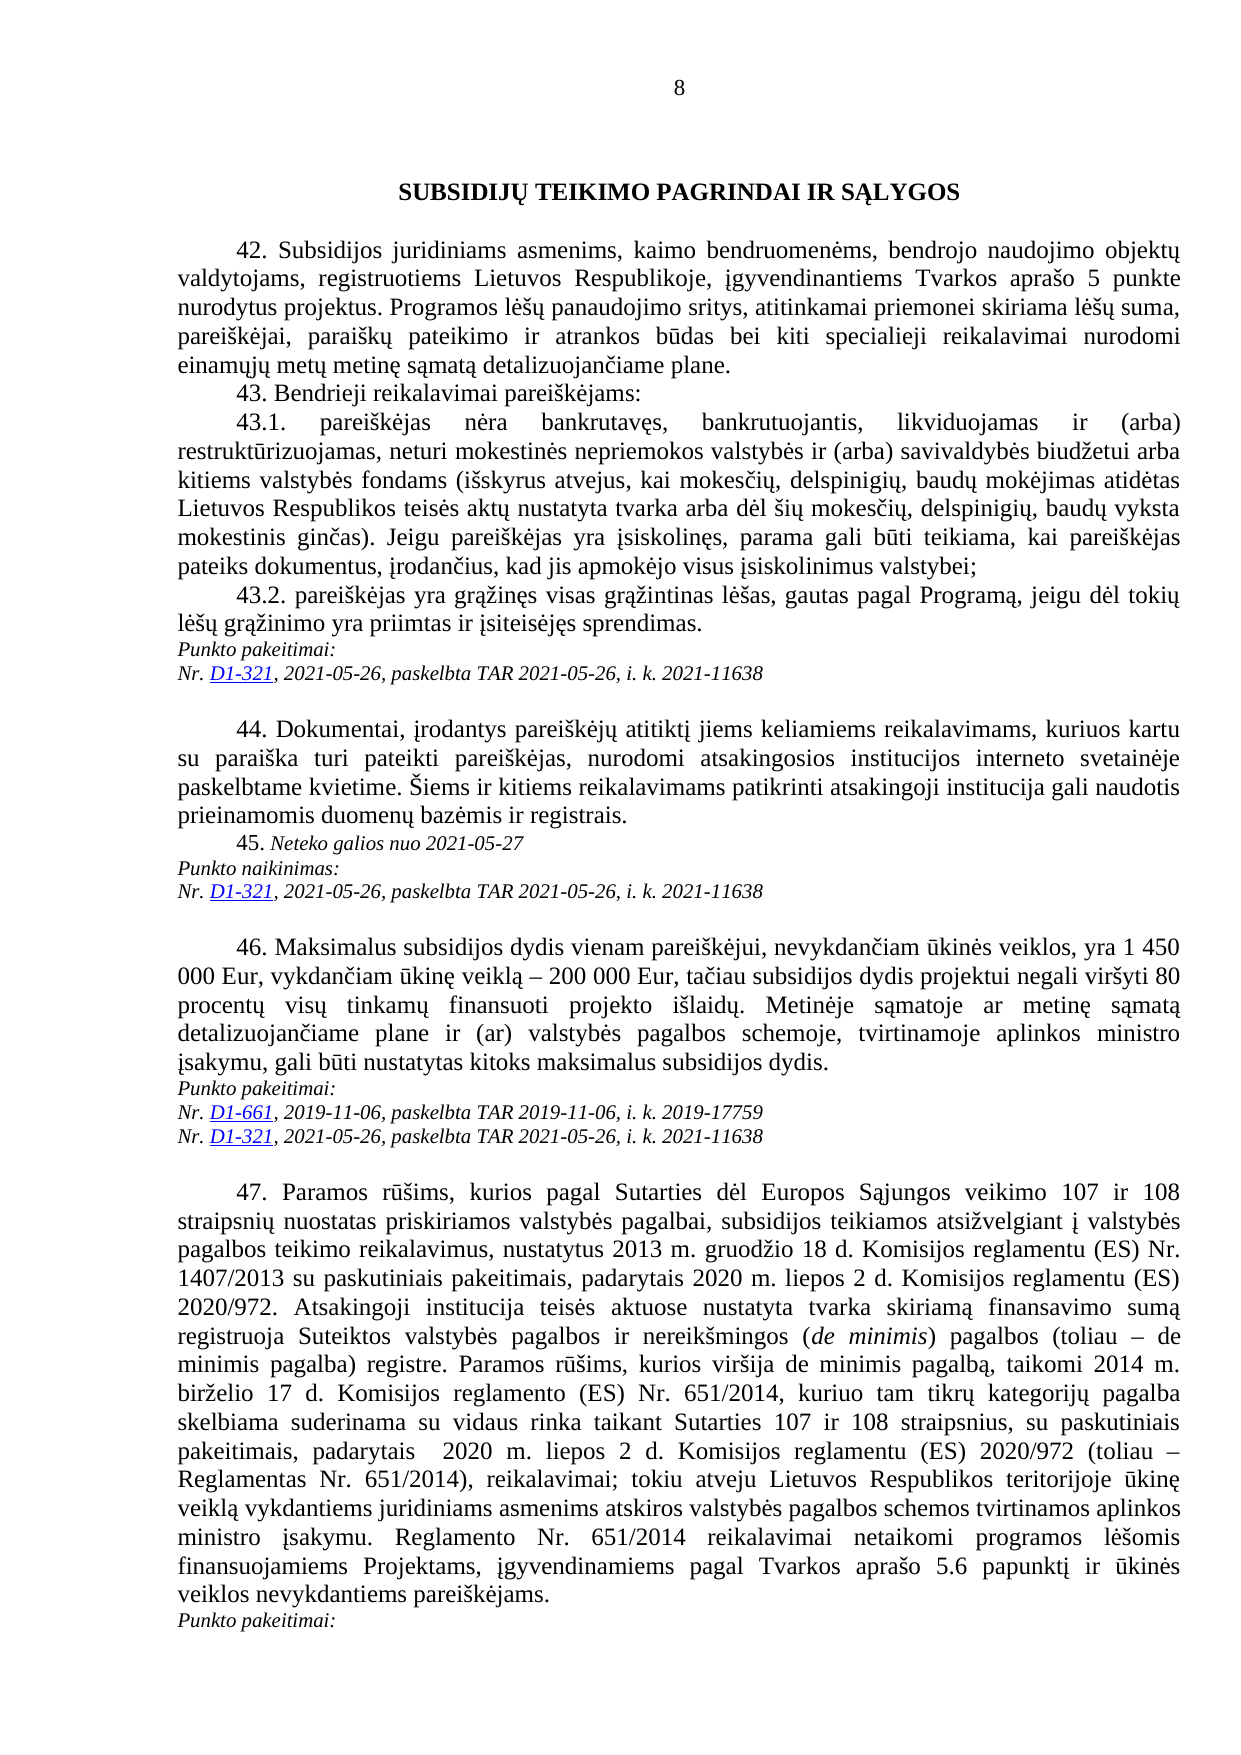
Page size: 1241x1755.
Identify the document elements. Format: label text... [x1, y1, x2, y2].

text Punkto naikinimas: [177, 855, 1181, 879]
text 42. Subsidijos juridiniams asmenims, kaimo bendruomenėms, bendrojo naudojimo objektų valdytojams, registruotiems Lietuvos Respublikoje, įgyvendinantiems Tvarkos aprašo 5 punkte nurodytus projektus. Programos lėšų panaudojimo sritys, atitinkamai priemonei skiriama lėšų suma, pareiškėjai, paraiškų pateikimo ir atrankos būdas bei kiti specialieji reikalavimai nurodomi einamųjų metų metinę sąmatą detalizuojančiame plane. [177, 235, 1181, 378]
text Punkto pakeitimai: [177, 1608, 1181, 1632]
text 46. Maksimalus subsidijos dydis vienam pareiškėjui, nevykdančiam ūkinės veiklos, yra 1 450 000 Eur, vykdančiam ūkinę veiklą – 200 000 Eur, tačiau subsidijos dydis projektui negali viršyti 80 procentų visų tinkamų finansuoti projekto išlaidų. Metinėje sąmatoje ar metinę sąmatą detalizuojančiame plane ir (ar) valstybės pagalbos schemoje, tvirtinamoje aplinkos ministro įsakymu, gali būti nustatytas kitoks maksimalus subsidijos dydis. [177, 932, 1181, 1076]
text Nr. D1-321, 2021-05-26, paskelbta TAR 2021-05-26, i. k. 2021-11638 [177, 1124, 1181, 1148]
text SUBSIDIJŲ TEIKIMO PAGRINDAI IR SĄLYGOS [177, 177, 1181, 206]
text Nr. D1-661, 2019-11-06, paskelbta TAR 2019-11-06, i. k. 2019-17759 [177, 1100, 1181, 1124]
text 44. Dokumentai, įrodantys pareiškėjų atitiktį jiems keliamiems reikalavimams, kuriuos kartu su paraiška turi pateikti pareiškėjas, nurodomi atsakingosios institucijos interneto svetainėje paskelbtame kvietime. Šiems ir kitiems reikalavimams patikrinti atsakingoji institucija gali naudotis prieinamomis duomenų bazėmis ir registrais. [177, 714, 1181, 829]
text Nr. D1-321, 2021-05-26, paskelbta TAR 2021-05-26, i. k. 2021-11638 [177, 661, 1181, 685]
text 43.1. pareiškėjas nėra bankrutavęs, bankrutuojantis, likviduojamas ir (arba) restruktūrizuojamas, neturi mokestinės nepriemokos valstybės ir (arba) savivaldybės biudžetui arba kitiems valstybės fondams (išskyrus atvejus, kai mokesčių, delspinigių, baudų mokėjimas atidėtas Lietuvos Respublikos teisės aktų nustatyta tvarka arba dėl šių mokesčių, delspinigių, baudų vyksta mokestinis ginčas). Jeigu pareiškėjas yra įsiskolinęs, parama gali būti teikiama, kai pareiškėjas pateiks dokumentus, įrodančius, kad jis apmokėjo visus įsiskolinimus valstybei; [177, 407, 1181, 580]
text Punkto pakeitimai: [177, 1076, 1181, 1100]
text Nr. D1-321, 2021-05-26, paskelbta TAR 2021-05-26, i. k. 2021-11638 [177, 879, 1181, 903]
text 43. Bendrieji reikalavimai pareiškėjams: [177, 378, 1181, 407]
text 47. Paramos rūšims, kurios pagal Sutarties dėl Europos Sąjungos veikimo 107 ir 108 straipsnių nuostatas priskiriamos valstybės pagalbai, subsidijos teikiamos atsižvelgiant į valstybės pagalbos teikimo reikalavimus, nustatytus 2013 m. gruodžio 18 d. Komisijos reglamentu (ES) Nr. 1407/2013 su paskutiniais pakeitimais, padarytais 2020 m. liepos 2 d. Komisijos reglamentu (ES) 2020/972. Atsakingoji institucija teisės aktuose nustatyta tvarka skiriamą finansavimo sumą registruoja Suteiktos valstybės pagalbos ir nereikšmingos (de minimis) pagalbos (toliau – de minimis pagalba) registre. Paramos rūšims, kurios viršija de minimis pagalbą, taikomi 2014 m. birželio 17 d. Komisijos reglamento (ES) Nr. 651/2014, kuriuo tam tikrų kategorijų pagalba skelbiama suderinama su vidaus rinka taikant Sutarties 107 ir 108 straipsnius, su paskutiniais pakeitimais, padarytais 2020 m. liepos 2 d. Komisijos reglamentu (ES) 2020/972 (toliau – Reglamentas Nr. 651/2014), reikalavimai; tokiu atveju Lietuvos Respublikos teritorijoje ūkinę veiklą vykdantiems juridiniams asmenims atskiros valstybės pagalbos schemos tvirtinamos aplinkos ministro įsakymu. Reglamento Nr. 651/2014 reikalavimai netaikomi programos lėšomis finansuojamiems Projektams, įgyvendinamiems pagal Tvarkos aprašo 5.6 papunktį ir ūkinės veiklos nevykdantiems pareiškėjams. [177, 1177, 1181, 1608]
text Punkto pakeitimai: [177, 637, 1181, 661]
text 43.2. pareiškėjas yra grąžinęs visas grąžintinas lėšas, gautas pagal Programą, jeigu dėl tokių lėšų grąžinimo yra priimtas ir įsiteisėjęs sprendimas. [177, 580, 1181, 637]
text 45. Neteko galios nuo 2021-05-27 [177, 829, 1181, 855]
